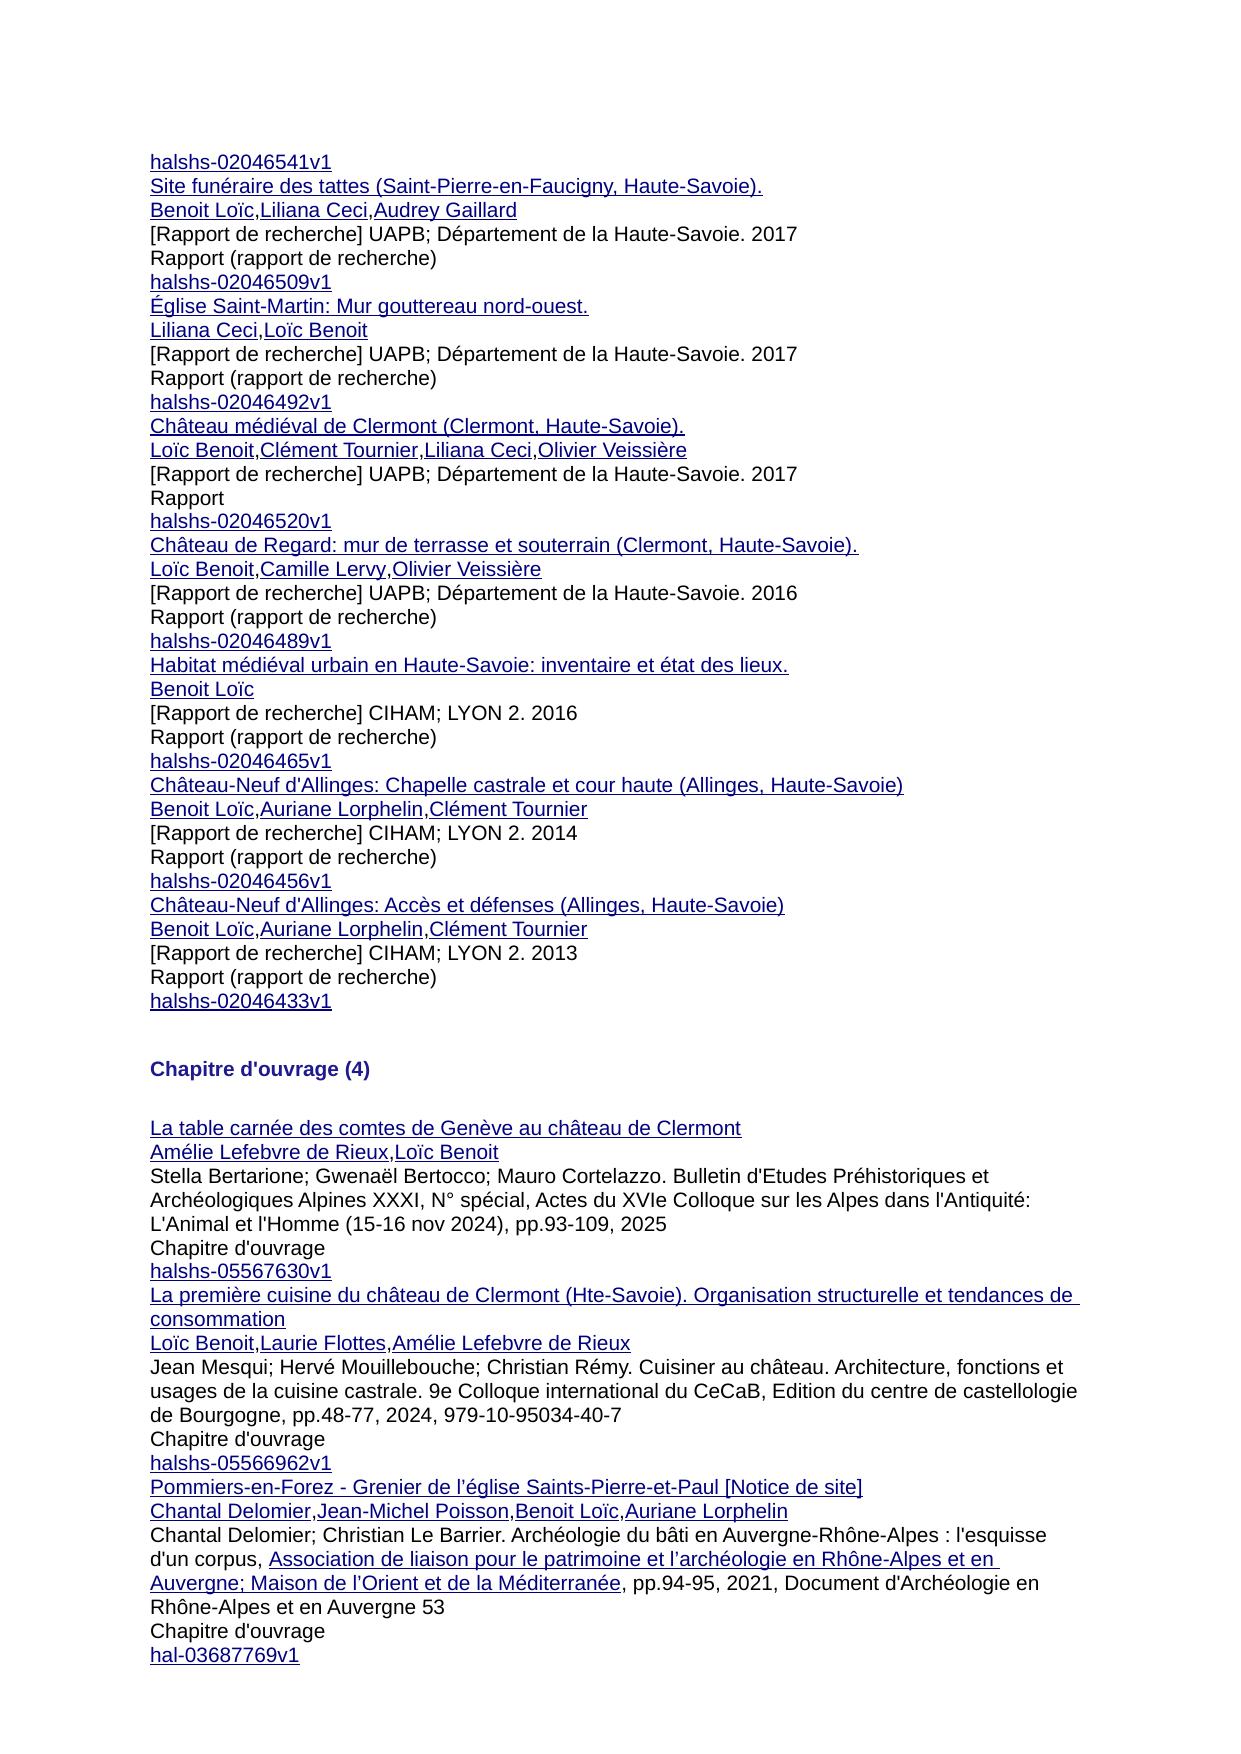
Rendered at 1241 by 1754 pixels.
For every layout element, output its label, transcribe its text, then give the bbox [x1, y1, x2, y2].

table_cell Site funéraire des tattes (Saint-Pierre-en-Faucigny, Haute-Savoie). Benoit Loïc,Liliana Ceci,Audrey Gaillard [Rapport de recherche] UAPB; Département de la Haute-Savoie. 2017 Rapport (rapport de recherche) halshs-02046509v1 [150, 174, 1090, 294]
table_cell Habitat médiéval urbain en Haute-Savoie: inventaire et état des lieux. Benoit Loïc [Rapport de recherche] CIHAM; LYON 2. 2016 Rapport (rapport de recherche) halshs-02046465v1 [150, 653, 1090, 773]
table_cell halshs-02046541v1 [150, 150, 1090, 174]
subtitle Chapitre d'ouvrage (4) [150, 1057, 1090, 1081]
table_cell Pommiers-en-Forez - Grenier de l’église Saints-Pierre-et-Paul [Notice de site] Chantal Delomier,Jean-Michel Poisson,Benoit Loïc,Auriane Lorphelin Chantal Delomier; Christian Le Barrier. Archéologie du bâti en Auvergne-Rhône-Alpes : l'esquisse d'un corpus, Association de liaison pour le patrimoine et l’archéologie en Rhône-Alpes et en Auvergne; Maison de l’Orient et de la Méditerranée, pp.94-95, 2021, Document d'Archéologie en Rhône-Alpes et en Auvergne 53 Chapitre d'ouvrage hal-03687769v1 [150, 1475, 1090, 1667]
table_cell Château de Regard: mur de terrasse et souterrain (Clermont, Haute-Savoie). Loïc Benoit,Camille Lervy,Olivier Veissière [Rapport de recherche] UAPB; Département de la Haute-Savoie. 2016 Rapport (rapport de recherche) halshs-02046489v1 [150, 533, 1090, 653]
table_cell Château médiéval de Clermont (Clermont, Haute-Savoie). Loïc Benoit,Clément Tournier,Liliana Ceci,Olivier Veissière [Rapport de recherche] UAPB; Département de la Haute-Savoie. 2017 Rapport halshs-02046520v1 [150, 414, 1090, 533]
table_cell Église Saint-Martin: Mur gouttereau nord-ouest. Liliana Ceci,Loïc Benoit [Rapport de recherche] UAPB; Département de la Haute-Savoie. 2017 Rapport (rapport de recherche) halshs-02046492v1 [150, 294, 1090, 413]
table_cell Château-Neuf d'Allinges: Accès et défenses (Allinges, Haute-Savoie) Benoit Loïc,Auriane Lorphelin,Clément Tournier [Rapport de recherche] CIHAM; LYON 2. 2013 Rapport (rapport de recherche) halshs-02046433v1 [150, 893, 1090, 1012]
table_cell Château-Neuf d'Allinges: Chapelle castrale et cour haute (Allinges, Haute-Savoie) Benoit Loïc,Auriane Lorphelin,Clément Tournier [Rapport de recherche] CIHAM; LYON 2. 2014 Rapport (rapport de recherche) halshs-02046456v1 [150, 773, 1090, 893]
table_cell La première cuisine du château de Clermont (Hte-Savoie). Organisation structurelle et tendances de consommation Loïc Benoit,Laurie Flottes,Amélie Lefebvre de Rieux Jean Mesqui; Hervé Mouillebouche; Christian Rémy. Cuisiner au château. Architecture, fonctions et usages de la cuisine castrale. 9e Colloque international du CeCaB, Edition du centre de castellologie de Bourgogne, pp.48-77, 2024, 979-10-95034-40-7 Chapitre d'ouvrage halshs-05566962v1 [150, 1283, 1090, 1475]
table_header La table carnée des comtes de Genève au château de Clermont Amélie Lefebvre de Rieux,Loïc Benoit Stella Bertarione; Gwenaël Bertocco; Mauro Cortelazzo. Bulletin d'Etudes Préhistoriques et Archéologiques Alpines XXXI, N° spécial, Actes du XVIe Colloque sur les Alpes dans l'Antiquité: L'Animal et l'Homme (15-16 nov 2024), pp.93-109, 2025 Chapitre d'ouvrage halshs-05567630v1 [150, 1116, 1090, 1283]
